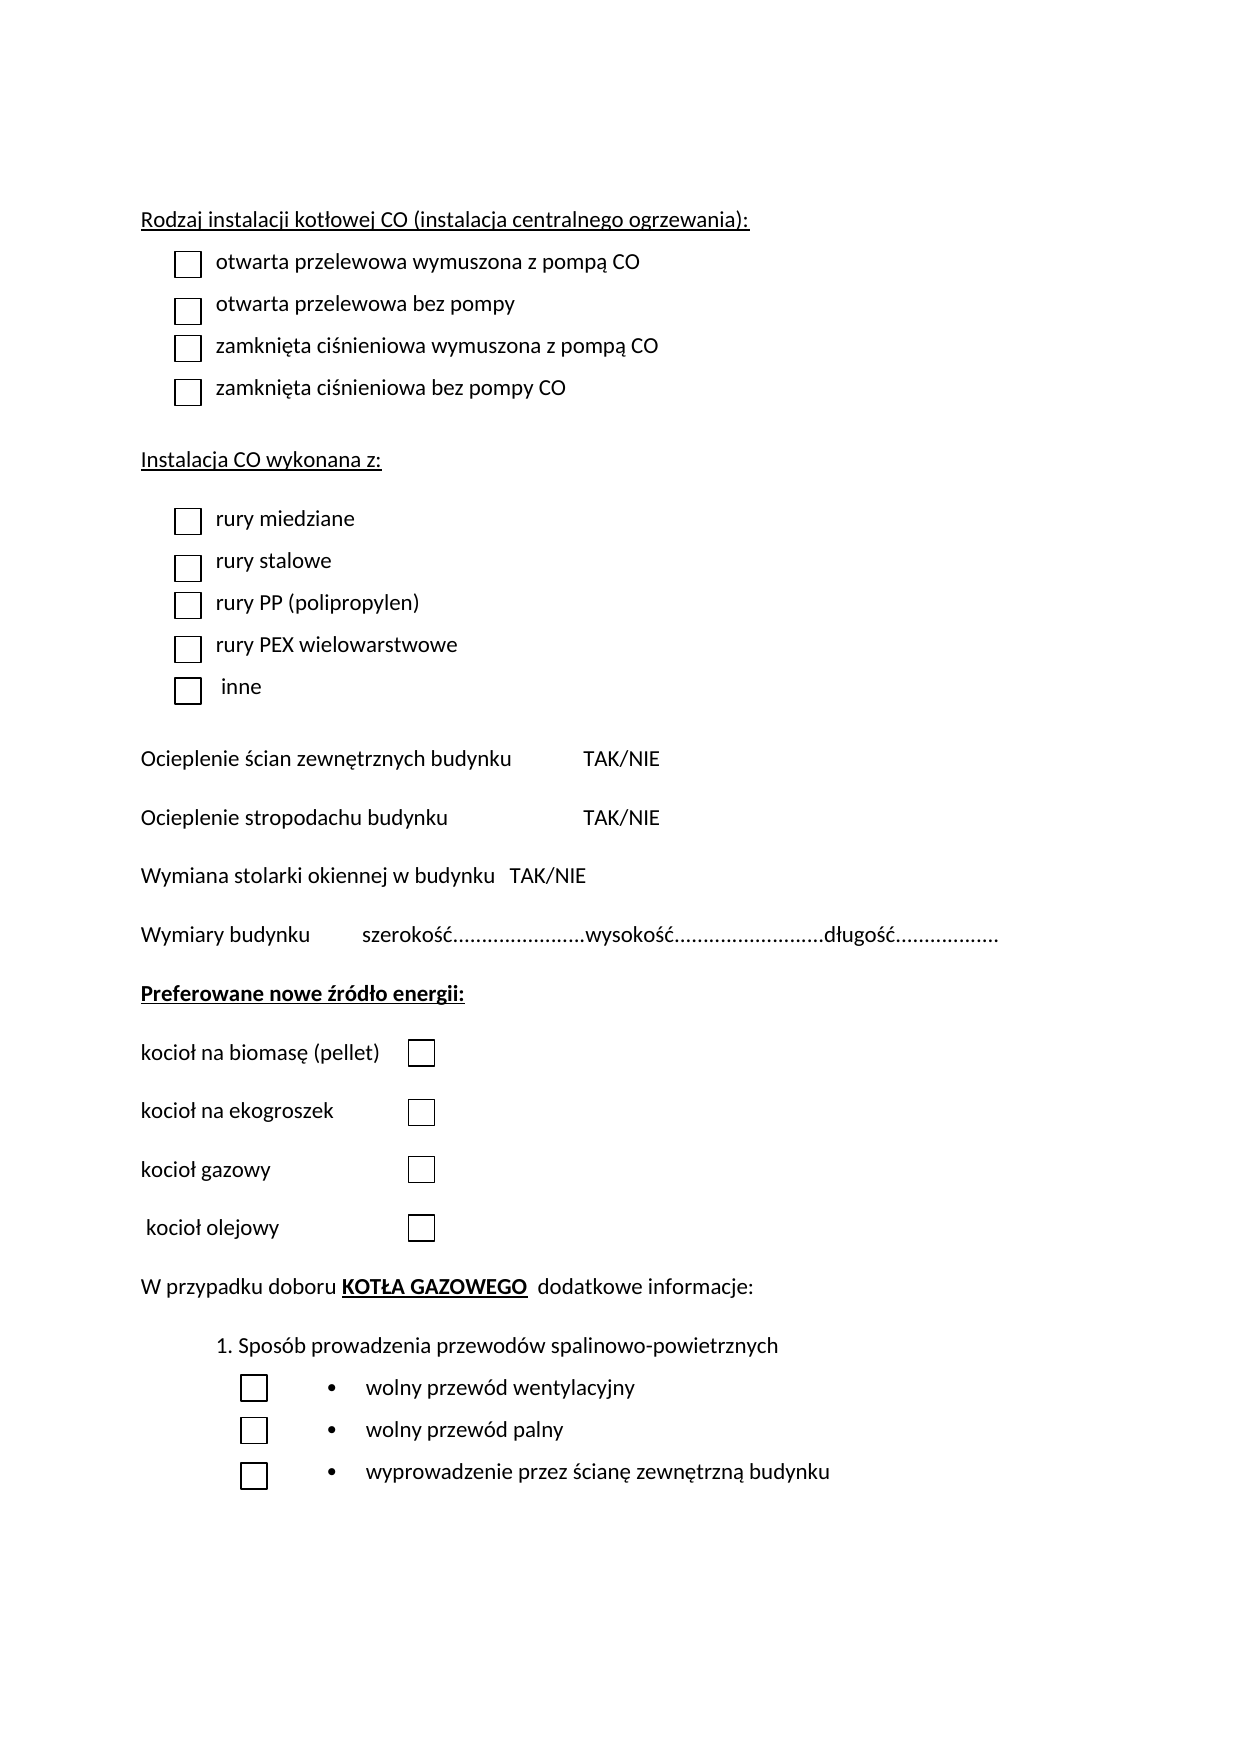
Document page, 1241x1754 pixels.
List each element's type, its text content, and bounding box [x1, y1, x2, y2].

text Ocieplenie stropodachu budynku TAK/NIE [141, 803, 1092, 831]
text Wymiary budynku szerokość.......................wysokość..........................długość.................. [141, 920, 1092, 948]
list 1. Sposób prowadzenia przewodów spalinowo-powietrznych [216, 1331, 1092, 1359]
text kocioł gazowy [141, 1155, 1092, 1183]
text Ocieplenie ścian zewnętrznych budynku TAK/NIE [141, 744, 1092, 772]
text Wymiana stolarki okiennej w budynku TAK/NIE [141, 862, 1092, 890]
list inne [216, 672, 1092, 700]
text Rodzaj instalacji kotłowej CO (instalacja centralnego ogrzewania): [141, 205, 1092, 233]
list rury miedziane [216, 504, 1092, 532]
text kocioł na ekogroszek [141, 1096, 1092, 1124]
list rury PEX wielowarstwowe [216, 630, 1092, 658]
list rury PP (polipropylen) [216, 588, 1092, 616]
list zamknięta ciśnieniowa bez pompy CO [216, 373, 1092, 401]
list otwarta przelewowa bez pompy [216, 289, 1092, 317]
text W przypadku doboru KOTŁA GAZOWEGO dodatkowe informacje: [141, 1272, 1092, 1300]
text kocioł olejowy [141, 1213, 1092, 1242]
list wolny przewód palny [328, 1415, 1092, 1443]
list rury stalowe [216, 546, 1092, 574]
list wyprowadzenie przez ścianę zewnętrzną budynku [328, 1457, 1092, 1485]
text Instalacja CO wykonana z: [141, 445, 1092, 473]
list otwarta przelewowa wymuszona z pompą CO [216, 247, 1092, 275]
list wolny przewód wentylacyjny [328, 1373, 1092, 1401]
text Preferowane nowe źródło energii: [141, 979, 1092, 1007]
text kocioł na biomasę (pellet) [141, 1038, 1092, 1066]
list zamknięta ciśnieniowa wymuszona z pompą CO [216, 331, 1092, 359]
